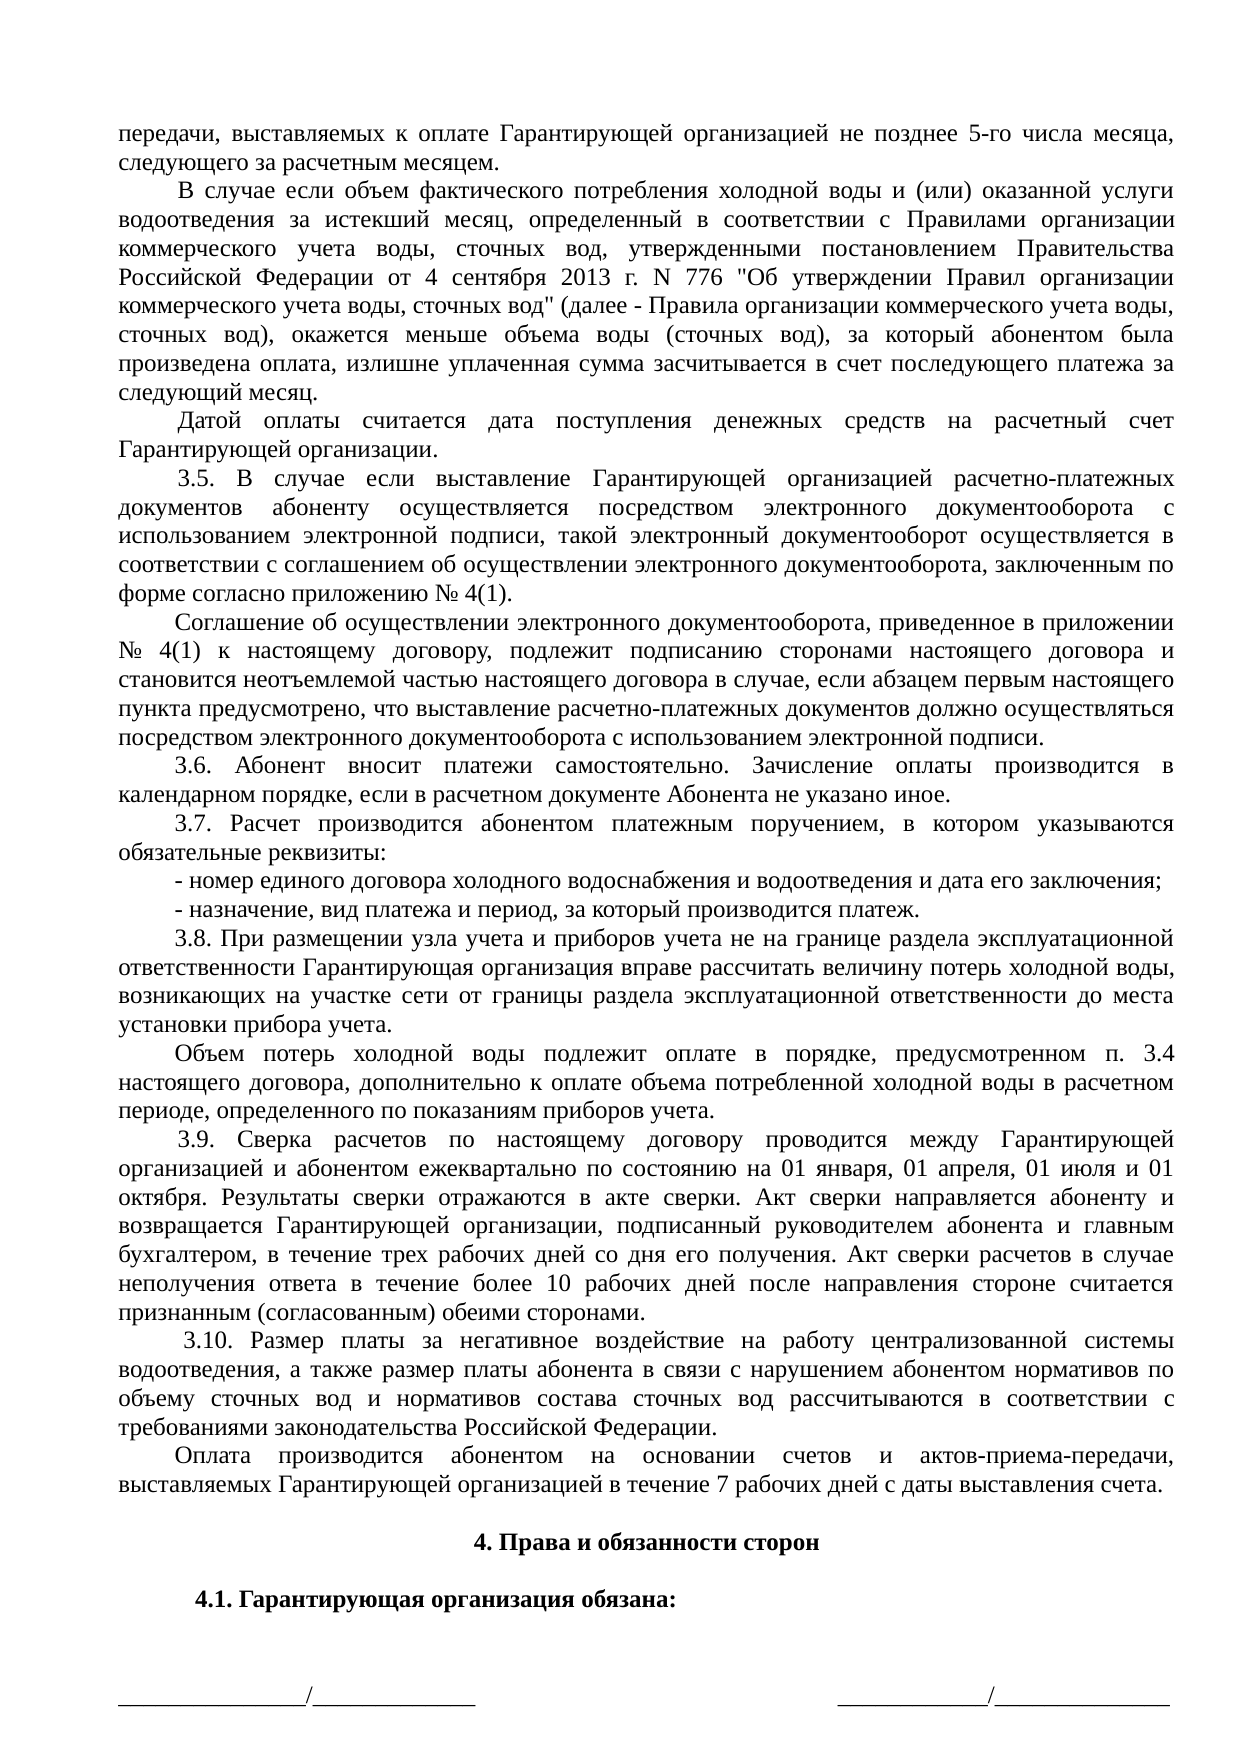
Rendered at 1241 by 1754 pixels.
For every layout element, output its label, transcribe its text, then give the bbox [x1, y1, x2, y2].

text В случае если объем фактического потребления холодной воды и (или) оказанной услуги водоотведения за истекший месяц, определенный в соответствии с Правилами организации коммерческого учета воды, сточных вод, утвержденными постановлением Правительства Российской Федерации от 4 сентября 2013 г. N 776 "Об утверждении Правил организации коммерческого учета воды, сточных вод" (далее - Правила организации коммерческого учета воды, сточных вод), окажется меньше объема воды (сточных вод), за который абонентом была произведена оплата, излишне уплаченная сумма засчитывается в счет последующего платежа за следующий месяц. [118, 176, 1175, 406]
text 4.1. Гарантирующая организация обязана: [118, 1584, 1175, 1613]
text 3.9. Сверка расчетов по настоящему договору проводится между Гарантирующей организацией и абонентом ежеквартально по состоянию на 01 января, 01 апреля, 01 июля и 01 октября. Результаты сверки отражаются в акте сверки. Акт сверки направляется абоненту и возвращается Гарантирующей организации, подписанный руководителем абонента и главным бухгалтером, в течение трех рабочих дней со дня его получения. Акт сверки расчетов в случае неполучения ответа в течение более 10 рабочих дней после направления стороне считается признанным (согласованным) обеими сторонами. [118, 1124, 1175, 1326]
text Датой оплаты считается дата поступления денежных средств на расчетный счет Гарантирующей организации. [118, 406, 1175, 463]
text - номер единого договора холодного водоснабжения и водоотведения и дата его заключения; [118, 866, 1175, 894]
text 4. Права и обязанности сторон [118, 1527, 1175, 1556]
text - назначение, вид платежа и период, за который производится платеж. [118, 894, 1175, 923]
text Соглашение об осуществлении электронного документооборота, приведенное в приложении № 4(1) к настоящему договору, подлежит подписанию сторонами настоящего договора и становится неотъемлемой частью настоящего договора в случае, если абзацем первым настоящего пункта предусмотрено, что выставление расчетно-платежных документов должно осуществляться посредством электронного документооборота с использованием электронной подписи. [118, 607, 1175, 751]
text 3.5. В случае если выставление Гарантирующей организацией расчетно-платежных документов абоненту осуществляется посредством электронного документооборота с использованием электронной подписи, такой электронный документооборот осуществляется в соответствии с соглашением об осуществлении электронного документооборота, заключенным по форме согласно приложению № 4(1). [118, 463, 1175, 607]
text 3.8. При размещении узла учета и приборов учета не на границе раздела эксплуатационной ответственности Гарантирующая организация вправе рассчитать величину потерь холодной воды, возникающих на участке сети от границы раздела эксплуатационной ответственности до места установки прибора учета. [118, 923, 1175, 1038]
text Объем потерь холодной воды подлежит оплате в порядке, предусмотренном п. 3.4 настоящего договора, дополнительно к оплате объема потребленной холодной воды в расчетном периоде, определенного по показаниям приборов учета. [118, 1038, 1175, 1124]
text передачи, выставляемых к оплате Гарантирующей организацией не позднее 5-го числа месяца, следующего за расчетным месяцем. [118, 118, 1175, 176]
text 3.6. Абонент вносит платежи самостоятельно. Зачисление оплаты производится в календарном порядке, если в расчетном документе Абонента не указано иное. [118, 751, 1175, 808]
text 3.10. Размер платы за негативное воздействие на работу централизованной системы водоотведения, а также размер платы абонента в связи с нарушением абонентом нормативов по объему сточных вод и нормативов состава сточных вод рассчитываются в соответствии с требованиями законодательства Российской Федерации. [118, 1326, 1175, 1441]
text 3.7. Расчет производится абонентом платежным поручением, в котором указываются обязательные реквизиты: [118, 808, 1175, 866]
text Оплата производится абонентом на основании счетов и актов-приема-передачи, выставляемых Гарантирующей организацией в течение 7 рабочих дней с даты выставления счета. [118, 1441, 1175, 1498]
